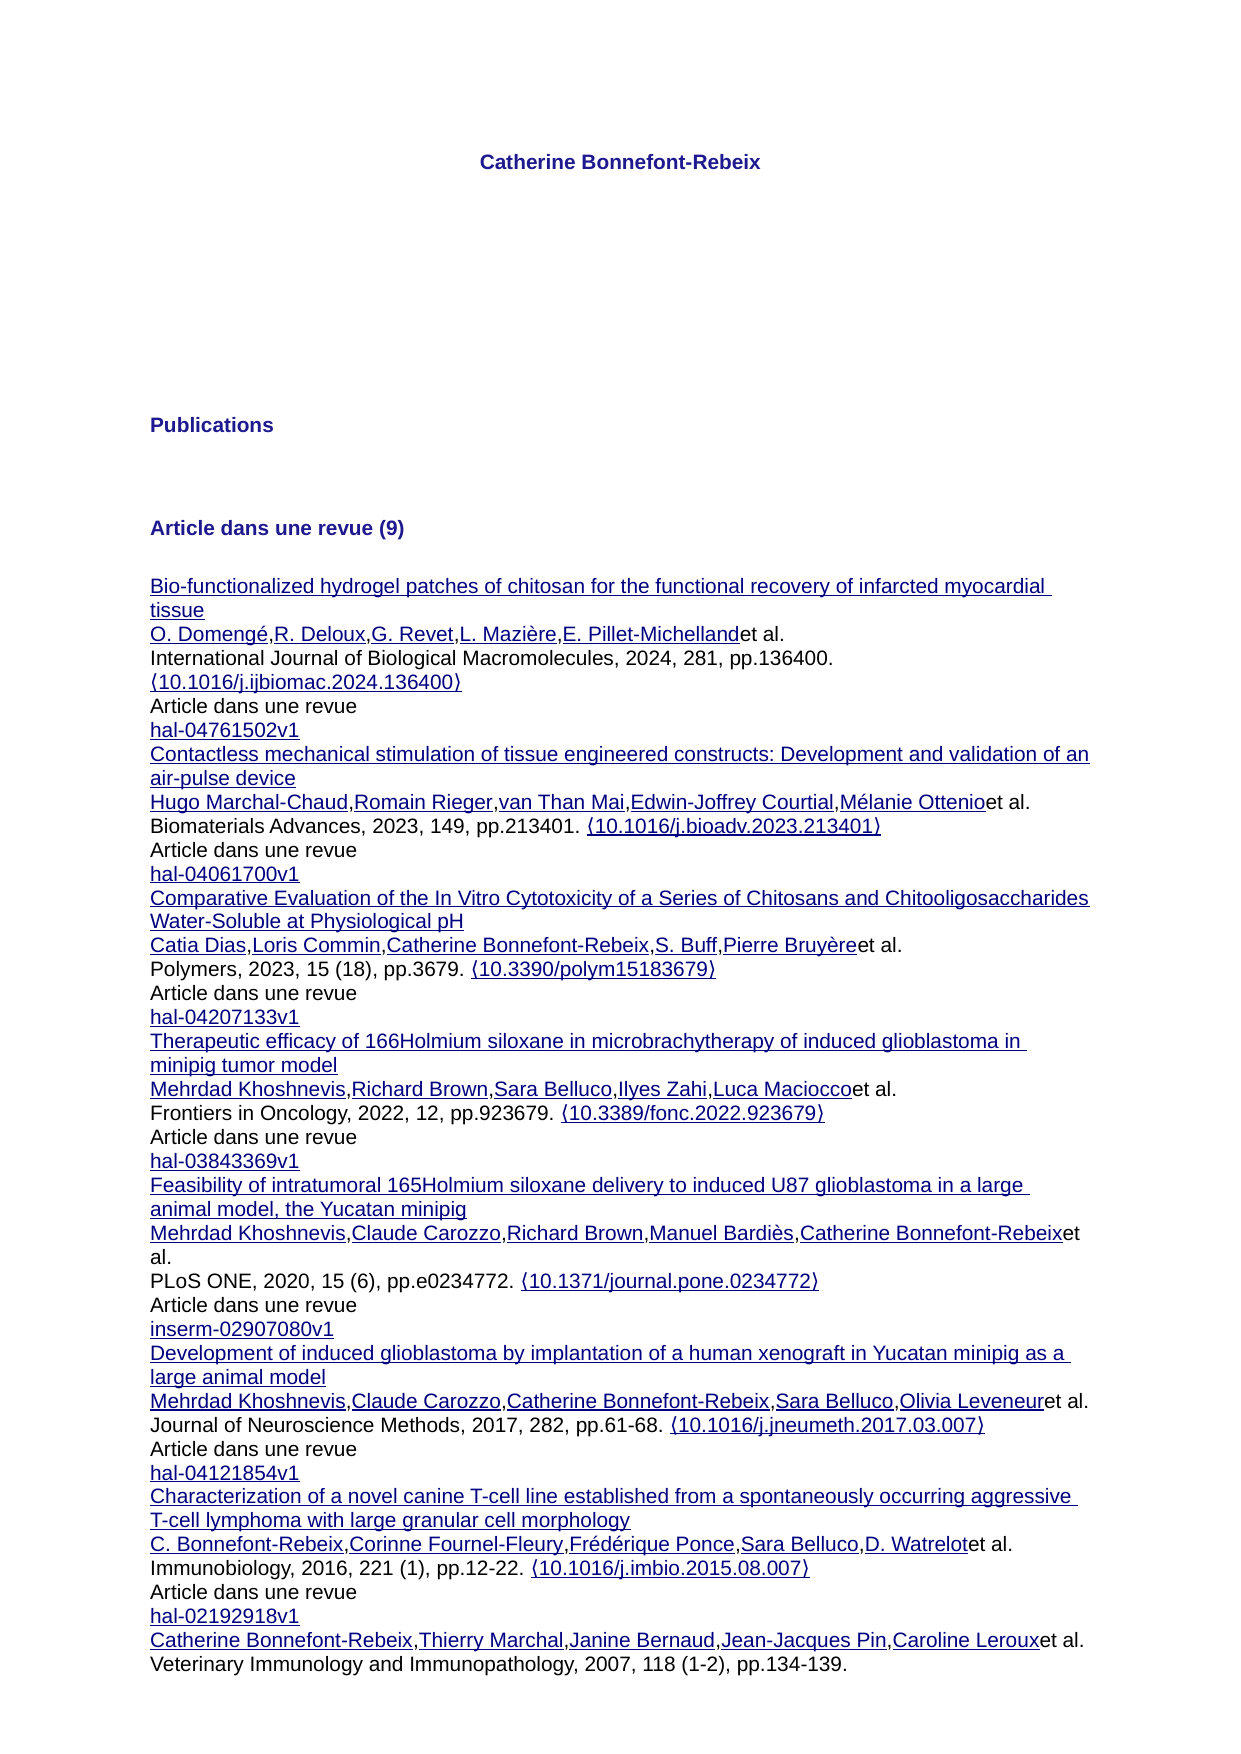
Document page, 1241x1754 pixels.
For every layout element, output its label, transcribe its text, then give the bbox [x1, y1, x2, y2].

table_cell Water-Soluble at Physiological pH Catia Dias,Loris Commin,Catherine Bonnefont-Rebeix,S. Buff,Pierre Bruyèreet al. Polymers, 2023, 15 (18), pp.3679. ⟨10.3390/polym15183679⟩ Article dans une revue hal-04207133v1 [150, 907, 1090, 1029]
table_cell air-pulse device Hugo Marchal-Chaud,Romain Rieger,van Than Mai,Edwin-Joffrey Courtial,Mélanie Ottenioet al. Biomaterials Advances, 2023, 149, pp.213401. ⟨10.1016/j.bioadv.2023.213401⟩ Article dans une revue hal-04061700v1 [150, 764, 1090, 885]
table_cell Characterization of a novel canine T-cell line established from a spontaneously occurring aggressive T-cell lymphoma with large granular cell morphology C. Bonnefont-Rebeix,Corinne Fournel-Fleury,Frédérique Ponce,Sara Belluco,D. Watrelotet al. Immunobiology, 2016, 221 (1), pp.12-22. ⟨10.1016/j.imbio.2015.08.007⟩ Article dans une revue hal-02192918v1 [150, 1484, 1090, 1628]
table_header Bio-functionalized hydrogel patches of chitosan for the functional recovery of infarcted myocardial tissue O. Domengé,R. Deloux,G. Revet,L. Mazière,E. Pillet-Michellandet al. International Journal of Biological Macromolecules, 2024, 281, pp.136400. ⟨10.1016/j.ijbiomac.2024.136400⟩ Article dans une revue hal-04761502v1 [150, 574, 1090, 742]
subtitle Catherine Bonnefont-Rebeix [150, 150, 1090, 174]
table_cell Development of induced glioblastoma by implantation of a human xenograft in Yucatan minipig as a large animal model Mehrdad Khoshnevis,Claude Carozzo,Catherine Bonnefont-Rebeix,Sara Belluco,Olivia Leveneuret al. Journal of Neuroscience Methods, 2017, 282, pp.61-68. ⟨10.1016/j.jneumeth.2017.03.007⟩ Article dans une revue hal-04121854v1 [150, 1341, 1090, 1484]
table_cell Feasibility of intratumoral 165Holmium siloxane delivery to induced U87 glioblastoma in a large animal model, the Yucatan minipig Mehrdad Khoshnevis,Claude Carozzo,Richard Brown,Manuel Bardiès,Catherine Bonnefont-Rebeixet al. PLoS ONE, 2020, 15 (6), pp.e0234772. ⟨10.1371/journal.pone.0234772⟩ Article dans une revue inserm-02907080v1 [150, 1173, 1090, 1341]
table_cell Toll-like receptor 3 (TLR3) : A new marker of canine monocytes-derived dendritic cells (cMo-DC) Catherine Bonnefont-Rebeix,Thierry Marchal,Janine Bernaud,Jean-Jacques Pin,Caroline Lerouxet al. Veterinary Immunology and Immunopathology, 2007, 118 (1-2), pp.134-139. ⟨10.1016/j.vetimm.2007.04.008⟩ Article dans une revue istex hal-02661340v1 [150, 1628, 1090, 1676]
table_cell Contactless mechanical stimulation of tissue engineered constructs: Development and validation of an [150, 742, 1090, 763]
subtitle Article dans une revue (9) [150, 516, 1090, 539]
table_cell Comparative Evaluation of the In Vitro Cytotoxicity of a Series of Chitosans and Chitooligosaccharides [150, 885, 1090, 906]
table_cell Therapeutic efficacy of 166Holmium siloxane in microbrachytherapy of induced glioblastoma in minipig tumor model Mehrdad Khoshnevis,Richard Brown,Sara Belluco,Ilyes Zahi,Luca Macioccoet al. Frontiers in Oncology, 2022, 12, pp.923679. ⟨10.3389/fonc.2022.923679⟩ Article dans une revue hal-03843369v1 [150, 1029, 1090, 1173]
subtitle Publications [150, 412, 1090, 436]
